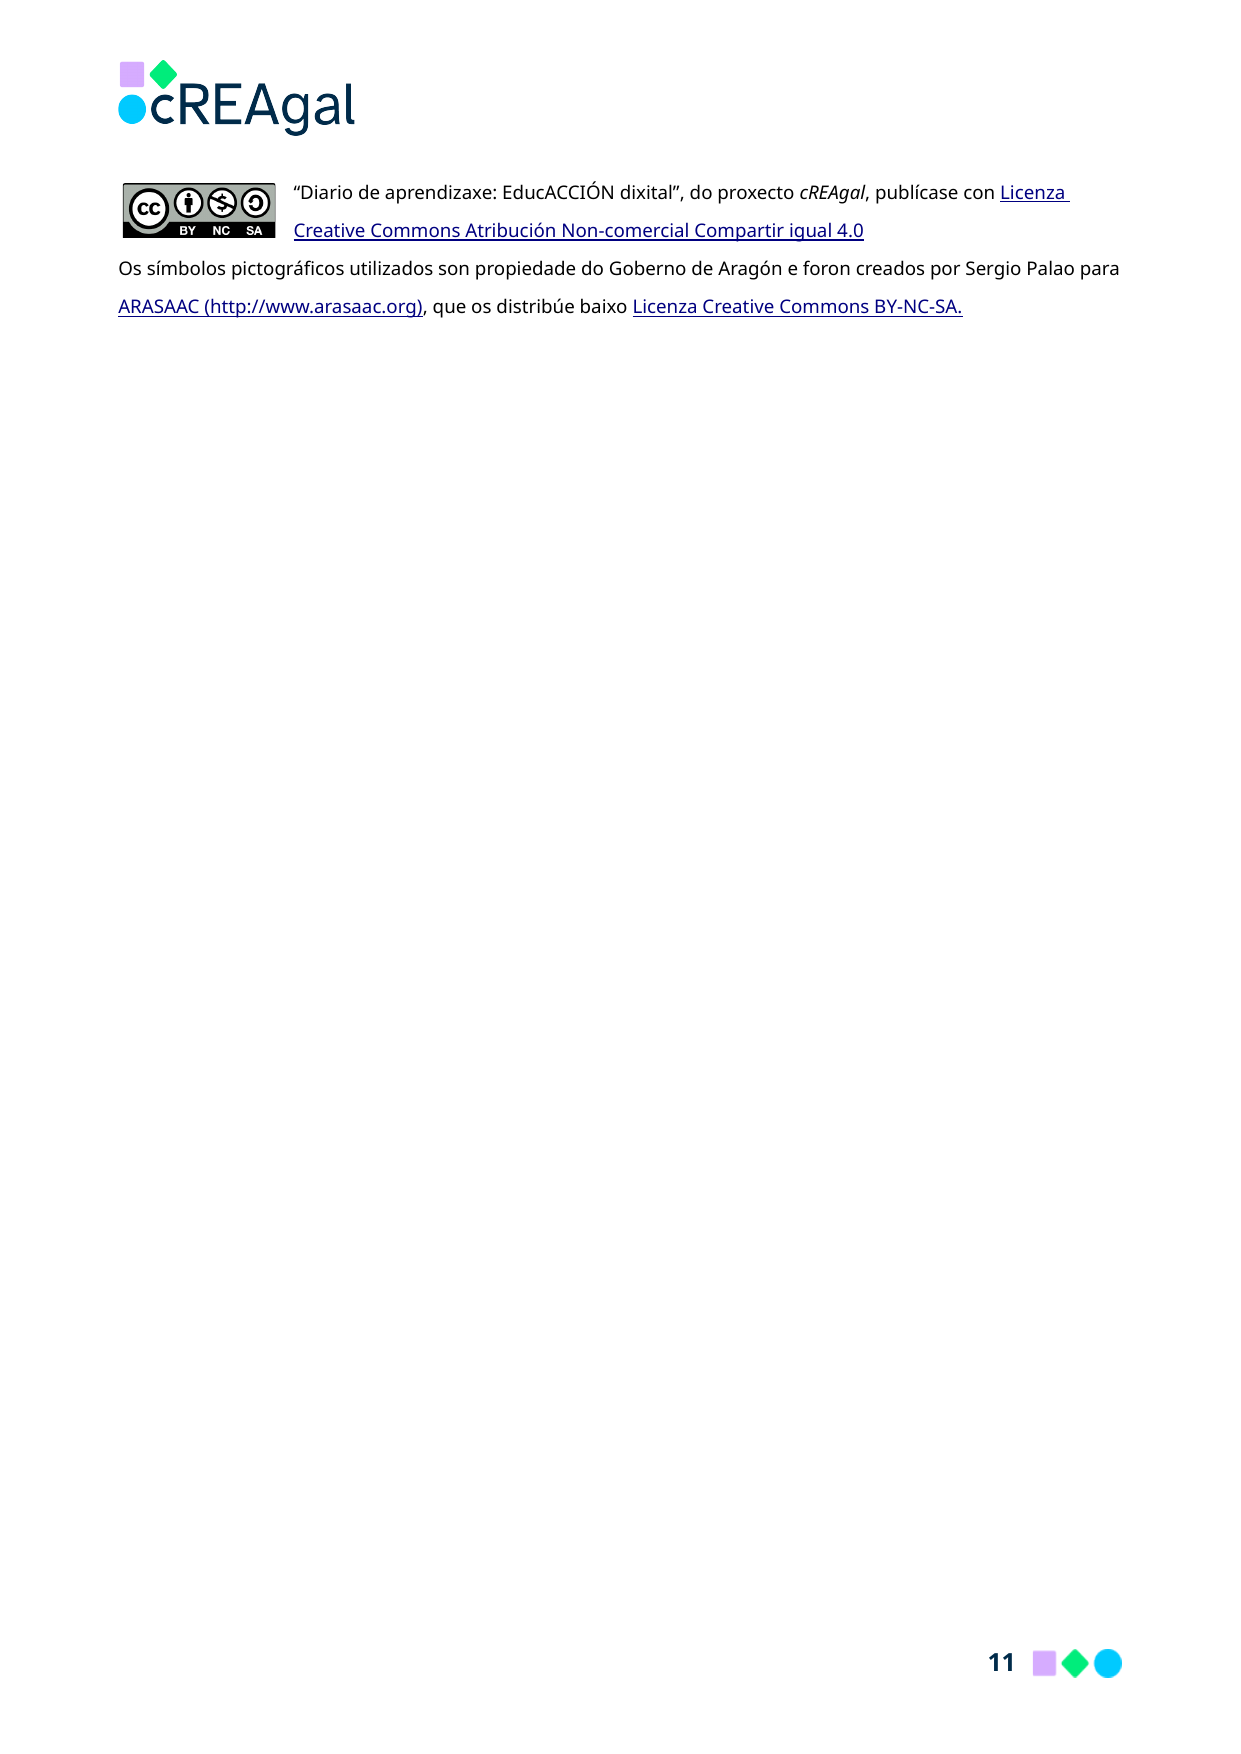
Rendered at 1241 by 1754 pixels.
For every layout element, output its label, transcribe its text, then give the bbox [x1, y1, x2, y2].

picture [1112, 1649, 1122, 1660]
picture [122, 183, 276, 238]
text Os símbolos pictográficos utilizados son propiedade do Goberno de Aragón e foron creados por Sergio Palao para ARASAAC (http://www.arasaac.org), que os distribúe baixo Licenza Creative Commons BY-NC-SA. [118, 256, 1122, 319]
picture [1111, 1666, 1122, 1678]
picture [118, 60, 355, 136]
text “Diario de aprendizaxe: EducACCIÓN dixital”, do proxecto cREAgal, publícase con Licenza Creative Commons Atribución Non-comercial Compartir igual 4.0 [118, 179, 1122, 243]
picture [1032, 1649, 1105, 1678]
